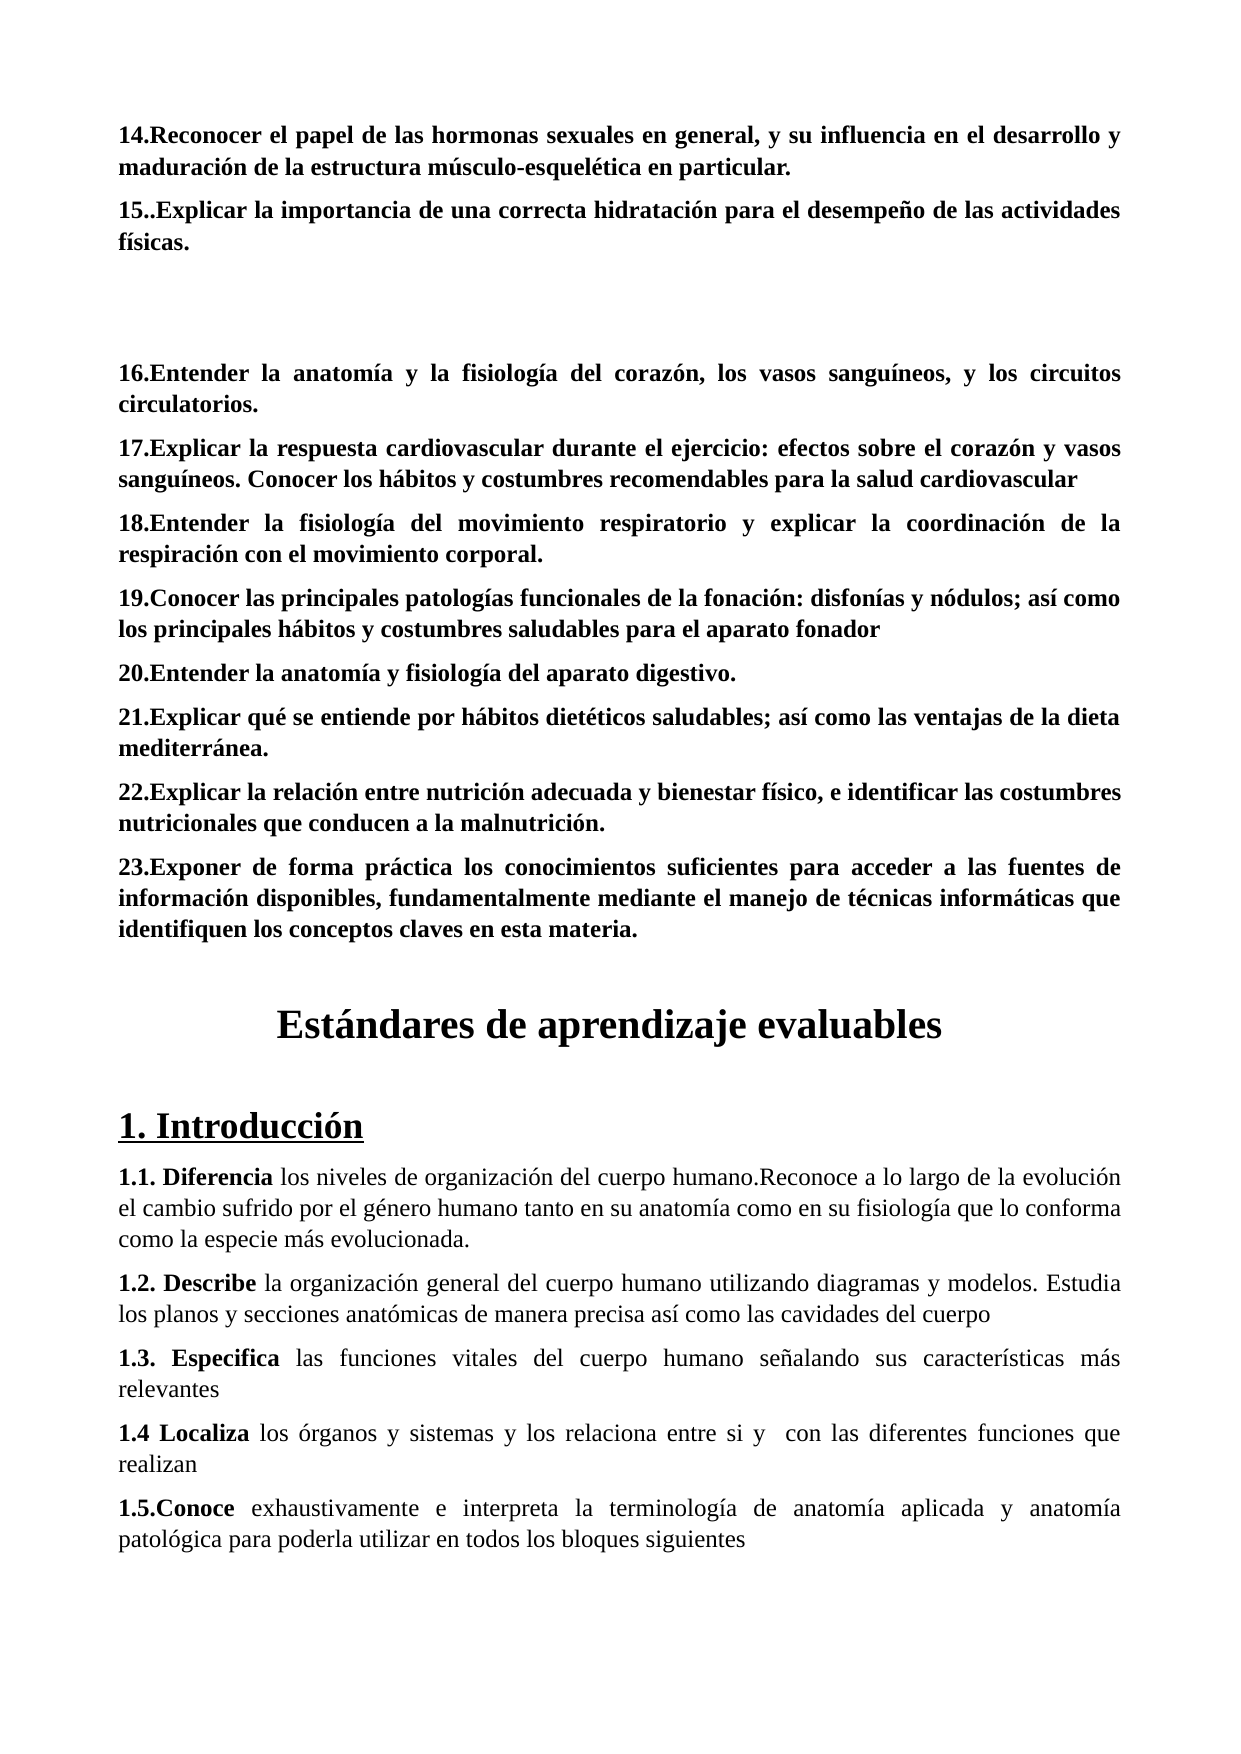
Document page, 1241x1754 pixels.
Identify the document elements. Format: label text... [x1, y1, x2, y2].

text 1.2. Describe la organización general del cuerpo humano utilizando diagramas y modelos. Estudia los planos y secciones anatómicas de manera precisa así como las cavidades del cuerpo [118, 1265, 1122, 1328]
text 23.Exponer de forma práctica los conocimientos suficientes para acceder a las fuentes de información disponibles, fundamentalmente mediante el manejo de técnicas informáticas que identifiquen los conceptos claves en esta materia. [118, 849, 1122, 943]
text 1.4 Localiza los órganos y sistemas y los relaciona entre si y con las diferentes funciones que realizan [118, 1415, 1122, 1478]
text 1.3. Especifica las funciones vitales del cuerpo humano señalando sus características más relevantes [118, 1340, 1122, 1403]
text Estándares de aprendizaje evaluables [118, 999, 1122, 1047]
text 19.Conocer las principales patologías funcionales de la fonación: disfonías y nódulos; así como los principales hábitos y costumbres saludables para el aparato fonador [118, 581, 1122, 643]
text 21.Explicar qué se entiende por hábitos dietéticos saludables; así como las ventajas de la dieta mediterránea. [118, 699, 1122, 762]
text 17.Explicar la respuesta cardiovascular durante el ejercicio: efectos sobre el corazón y vasos sanguíneos. Conocer los hábitos y costumbres recomendables para la salud cardiovascular [118, 431, 1122, 493]
text 16.Entender la anatomía y la fisiología del corazón, los vasos sanguíneos, y los circuitos circulatorios. [118, 356, 1122, 418]
text 20.Entender la anatomía y fisiología del aparato digestivo. [118, 656, 1122, 687]
text 15..Explicar la importancia de una correcta hidratación para el desempeño de las actividades físicas. [118, 193, 1122, 256]
text 1.5.Conoce exhaustivamente e interpreta la terminología de anatomía aplicada y anatomía patológica para poderla utilizar en todos los bloques siguientes [118, 1490, 1122, 1553]
text 18.Entender la fisiología del movimiento respiratorio y explicar la coordinación de la respiración con el movimiento corporal. [118, 506, 1122, 568]
text 1. Introducción [118, 1103, 1122, 1147]
text 14.Reconocer el papel de las hormonas sexuales en general, y su influencia en el desarrollo y maduración de la estructura músculo-esquelética en particular. [118, 118, 1122, 181]
text 22.Explicar la relación entre nutrición adecuada y bienestar físico, e identificar las costumbres nutricionales que conducen a la malnutrición. [118, 774, 1122, 837]
text 1.1. Diferencia los niveles de organización del cuerpo humano.Reconoce a lo largo de la evolución el cambio sufrido por el género humano tanto en su anatomía como en su fisiología que lo conforma como la especie más evolucionada. [118, 1159, 1122, 1253]
